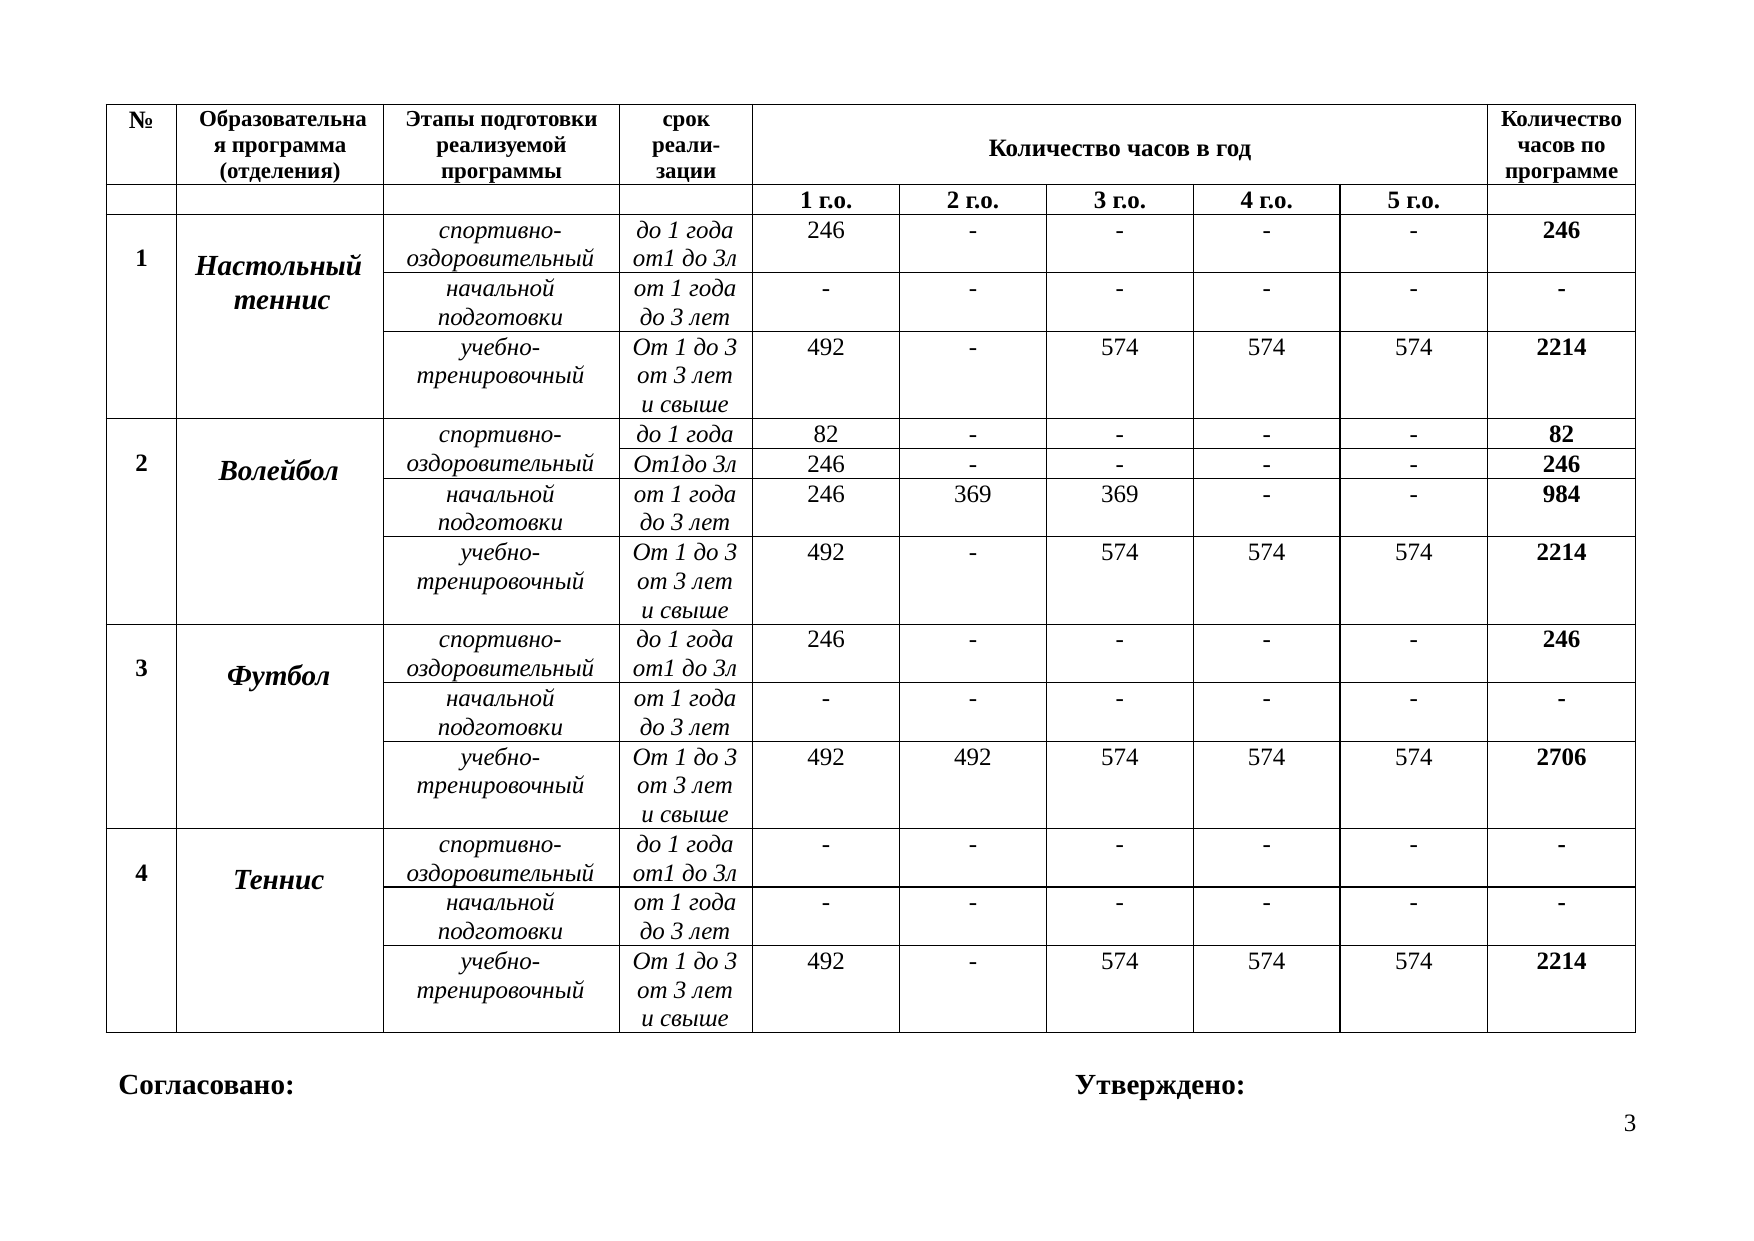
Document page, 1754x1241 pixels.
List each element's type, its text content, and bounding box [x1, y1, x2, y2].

table_cell 574 [1341, 946, 1487, 1032]
table_cell - [1194, 449, 1339, 478]
table_cell 246 [753, 625, 899, 682]
table_cell От1до 3л [620, 449, 752, 478]
table_cell 2214 [1488, 946, 1635, 1032]
table_cell - [900, 449, 1046, 478]
table_cell - [1047, 449, 1193, 478]
table_cell спортивно-оздоровительный [384, 215, 619, 272]
table_cell - [1194, 888, 1339, 945]
table_cell - [1047, 273, 1193, 331]
table_cell [107, 185, 176, 214]
table_cell - [900, 419, 1046, 448]
table_cell учебно-тренировочный [384, 332, 619, 418]
table_cell спортивно-оздоровительный [384, 625, 619, 682]
table_cell От 1 до 3 от 3 лет и свыше [620, 332, 752, 418]
table_cell 492 [753, 946, 899, 1032]
table_cell - [1341, 829, 1487, 886]
table_header Количество часов по программе [1488, 105, 1635, 184]
table_cell - [900, 537, 1046, 623]
table_cell 492 [900, 742, 1046, 828]
table_cell 4 [107, 829, 176, 1032]
table_cell 246 [753, 479, 899, 536]
table_cell - [900, 946, 1046, 1032]
table_cell - [1488, 888, 1635, 945]
table_cell 574 [1047, 537, 1193, 623]
table_cell до 1 года [620, 419, 752, 448]
table_cell - [1047, 888, 1193, 945]
table_cell - [1194, 273, 1339, 331]
table_cell до 1 года от1 до 3л [620, 829, 752, 886]
table_cell - [900, 332, 1046, 418]
table_cell 5 г.о. [1341, 185, 1487, 214]
table_cell начальной подготовки [384, 683, 619, 741]
table_cell 246 [1488, 215, 1635, 272]
table_cell [1488, 185, 1635, 214]
table_cell учебно-тренировочный [384, 742, 619, 828]
table_cell от 1 года до 3 лет [620, 479, 752, 536]
table_cell - [1341, 888, 1487, 945]
table_cell от 1 года до 3 лет [620, 273, 752, 331]
table_cell [620, 185, 752, 214]
table_cell 492 [753, 537, 899, 623]
table_cell 492 [753, 742, 899, 828]
table_cell - [753, 273, 899, 331]
table_cell начальной подготовки [384, 888, 619, 945]
table_cell - [1194, 829, 1339, 886]
table_header № [107, 105, 176, 184]
table_cell - [900, 625, 1046, 682]
table_cell - [1341, 215, 1487, 272]
table_cell Настольный теннис [177, 215, 383, 418]
table_cell - [1488, 273, 1635, 331]
table_cell Футбол [177, 625, 383, 828]
table_cell - [1341, 683, 1487, 741]
table_cell 246 [753, 215, 899, 272]
table_cell - [1047, 215, 1193, 272]
table_cell - [753, 829, 899, 886]
table_cell 2214 [1488, 537, 1635, 623]
table_cell - [900, 683, 1046, 741]
table_cell от 1 года до 3 лет [620, 888, 752, 945]
table_cell 574 [1341, 332, 1487, 418]
table_cell 82 [1488, 419, 1635, 448]
table_cell - [1194, 479, 1339, 536]
table_cell - [900, 215, 1046, 272]
table_cell учебно-тренировочный [384, 537, 619, 623]
table_cell - [900, 888, 1046, 945]
table_cell 246 [1488, 625, 1635, 682]
table_cell 3 [107, 625, 176, 828]
table_cell - [1341, 449, 1487, 478]
table_cell - [753, 888, 899, 945]
table_cell 2 [107, 419, 176, 623]
table_cell 2 г.о. [900, 185, 1046, 214]
table_cell [177, 185, 383, 214]
table_cell учебно-тренировочный [384, 946, 619, 1032]
table_cell 2214 [1488, 332, 1635, 418]
table_cell 1 г.о. [753, 185, 899, 214]
table_cell 82 [753, 419, 899, 448]
table_cell 574 [1047, 332, 1193, 418]
table_header срок реали- зации [620, 105, 752, 184]
table_cell От 1 до 3 от 3 лет и свыше [620, 742, 752, 828]
table_cell 369 [1047, 479, 1193, 536]
table_cell - [1488, 683, 1635, 741]
table_cell 369 [900, 479, 1046, 536]
table_cell - [1047, 625, 1193, 682]
table_cell 574 [1194, 332, 1339, 418]
table_cell 574 [1194, 946, 1339, 1032]
table_cell 574 [1341, 537, 1487, 623]
table_cell 574 [1047, 946, 1193, 1032]
table_cell - [1194, 215, 1339, 272]
table_cell спортивно-оздоровительный [384, 419, 619, 478]
table_cell От 1 до 3 от 3 лет и свыше [620, 537, 752, 623]
table_cell Теннис [177, 829, 383, 1032]
table_cell 984 [1488, 479, 1635, 536]
table_cell От 1 до 3 от 3 лет и свыше [620, 946, 752, 1032]
table_cell 246 [1488, 449, 1635, 478]
table_cell - [1047, 419, 1193, 448]
table_cell от 1 года до 3 лет [620, 683, 752, 741]
table_cell до 1 года от1 до 3л [620, 215, 752, 272]
table_cell 574 [1047, 742, 1193, 828]
table_cell 1 [107, 215, 176, 418]
table_cell 2706 [1488, 742, 1635, 828]
table_cell 574 [1194, 537, 1339, 623]
table_cell - [900, 829, 1046, 886]
table_cell 574 [1194, 742, 1339, 828]
text Согласовано: Утверждено: [118, 1067, 1636, 1100]
table_cell - [1341, 419, 1487, 448]
table_cell Волейбол [177, 419, 383, 623]
table_cell - [1047, 683, 1193, 741]
table_cell - [1047, 829, 1193, 886]
table_cell - [1194, 683, 1339, 741]
table_cell начальной подготовки [384, 273, 619, 331]
table_cell - [1194, 419, 1339, 448]
table_cell 492 [753, 332, 899, 418]
table_cell спортивно-оздоровительный [384, 829, 619, 886]
table_cell 3 г.о. [1047, 185, 1193, 214]
table_cell 574 [1341, 742, 1487, 828]
table_cell - [900, 273, 1046, 331]
table_cell до 1 года от1 до 3л [620, 625, 752, 682]
table_cell - [1194, 625, 1339, 682]
table_cell - [753, 683, 899, 741]
table_cell - [1341, 625, 1487, 682]
table_cell - [1341, 273, 1487, 331]
table_header Количество часов в год [753, 105, 1487, 184]
table_cell [384, 185, 619, 214]
table_cell 4 г.о. [1194, 185, 1339, 214]
table_cell 246 [753, 449, 899, 478]
table_cell начальной подготовки [384, 479, 619, 536]
table_header Этапы подготовки реализуемой программы [384, 105, 619, 184]
table_header Образовательная программа (отделения) [177, 105, 383, 184]
table_cell - [1488, 829, 1635, 886]
table_cell - [1341, 479, 1487, 536]
